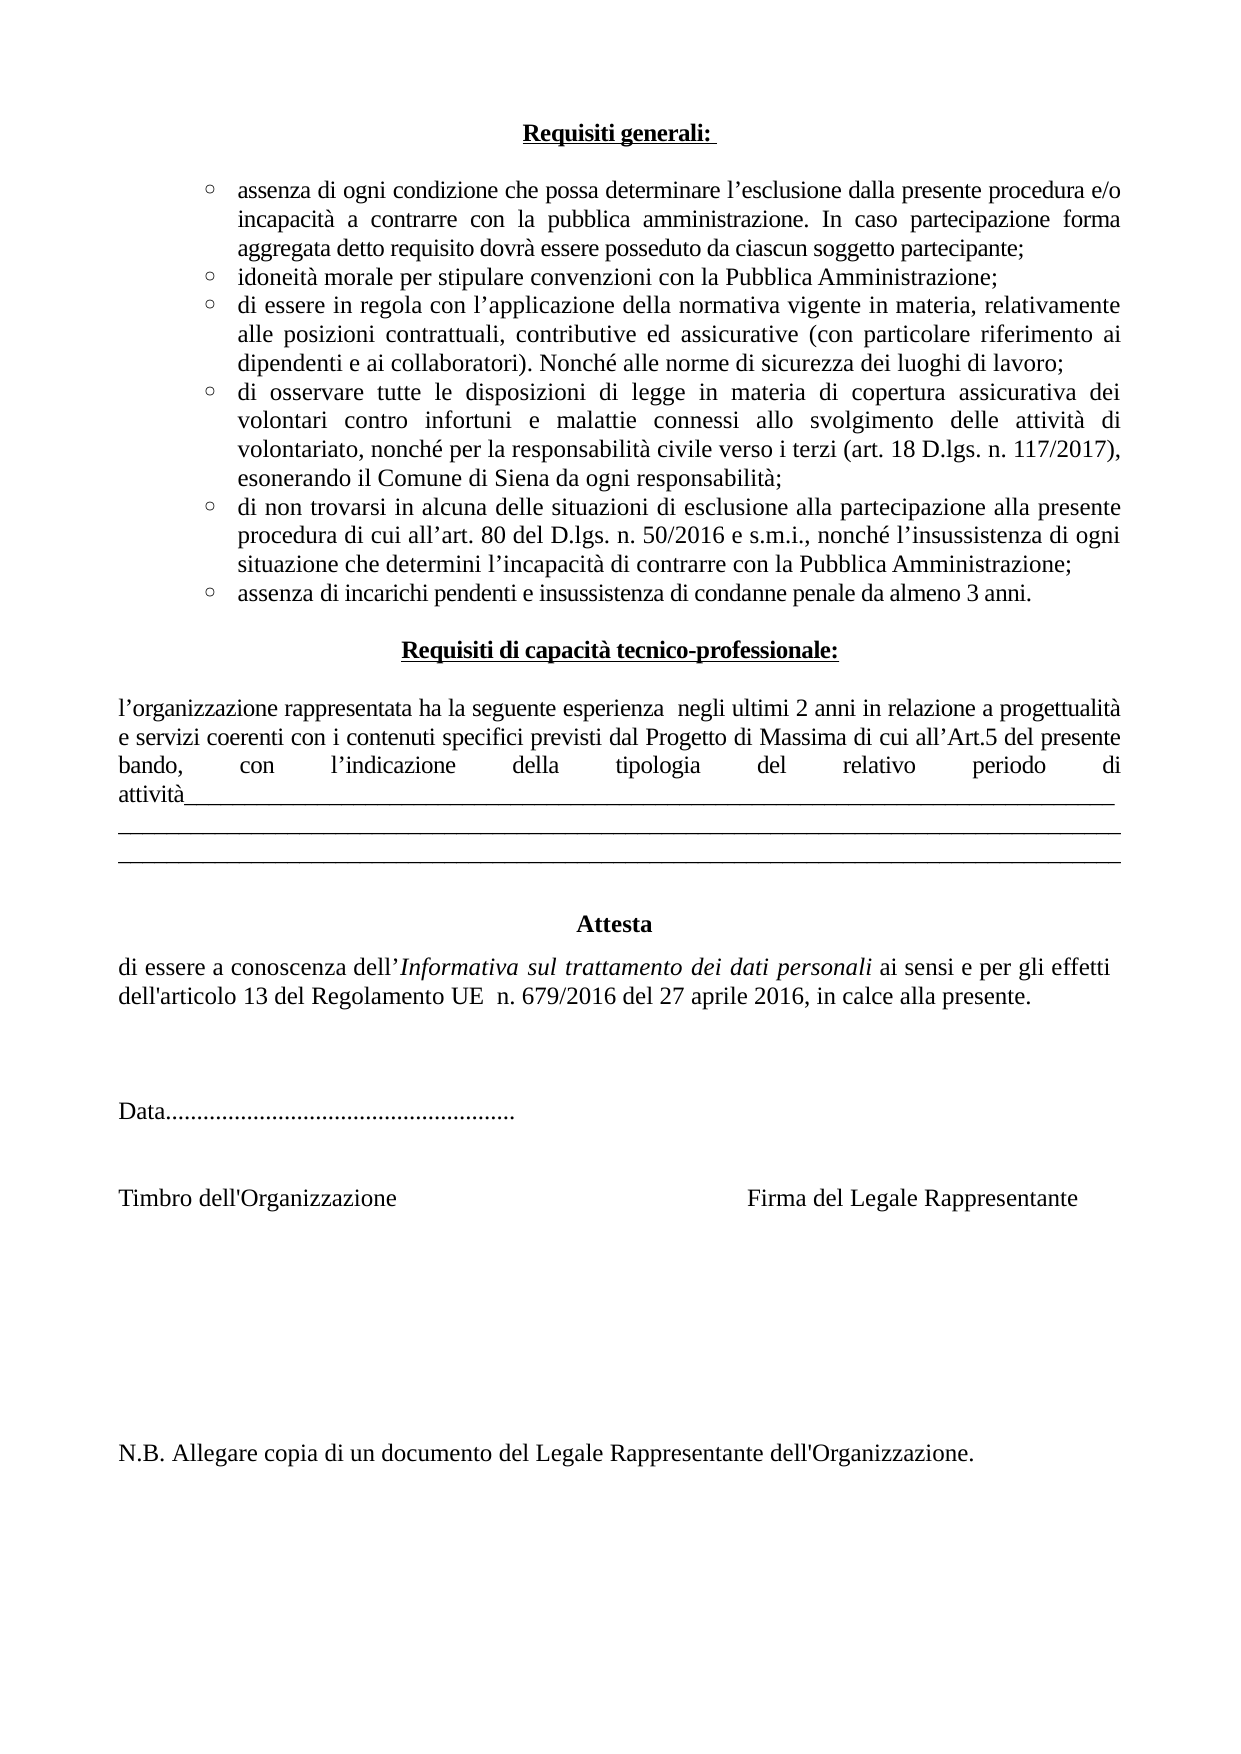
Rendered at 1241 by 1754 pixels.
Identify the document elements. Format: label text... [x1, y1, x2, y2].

list assenza di incarichi pendenti e insussistenza di condanne penale da almeno 3 anni. [200, 578, 1122, 607]
text Requisiti di capacità tecnico-professionale: [118, 636, 1122, 664]
list di non trovarsi in alcuna delle situazioni di esclusione alla partecipazione alla presente procedura di cui all’art. 80 del D.lgs. n. 50/2016 e s.m.i., nonché l’insussistenza di ogni situazione che determini l’incapacità di contrarre con la Pubblica Amministrazione; [200, 492, 1122, 578]
text Attesta [118, 909, 1110, 938]
list di essere in regola con l’applicazione della normativa vigente in materia, relativamente alle posizioni contrattuali, contributive ed assicurative (con particolare riferimento ai dipendenti e ai collaboratori). Nonché alle norme di sicurezza dei luoghi di lavoro; [200, 291, 1122, 377]
list assenza di ogni condizione che possa determinare l’esclusione dalla presente procedura e/o incapacità a contrarre con la pubblica amministrazione. In caso partecipazione forma aggregata detto requisito dovrà essere posseduto da ciascun soggetto partecipante; [200, 176, 1122, 262]
text Timbro dell'Organizzazione Firma del Legale Rappresentante [118, 1183, 1122, 1212]
text Data........................................................ [118, 1096, 1122, 1125]
text l’organizzazione rappresentata ha la seguente esperienza negli ultimi 2 anni in relazione a progettualità e servizi coerenti con i contenuti specifici previsti dal Progetto di Massima di cui all’Art.5 del presente bando, con l’indicazione della tipologia del relativo periodo di attività___________________________________________________________________________________________________________________________________________________________________________________________________________________________________________________ [118, 693, 1122, 866]
text N.B. Allegare copia di un documento del Legale Rappresentante dell'Organizzazione. [118, 1438, 1122, 1467]
text di essere a conoscenza dell’Informativa sul trattamento dei dati personali ai sensi e per gli effetti dell'articolo 13 del Regolamento UE n. 679/2016 del 27 aprile 2016, in calce alla presente. [118, 952, 1110, 1010]
list idoneità morale per stipulare convenzioni con la Pubblica Amministrazione; [200, 262, 1122, 291]
list di osservare tutte le disposizioni di legge in materia di copertura assicurativa dei volontari contro infortuni e malattie connessi allo svolgimento delle attività di volontariato, nonché per la responsabilità civile verso i terzi (art. 18 D.lgs. n. 117/2017), esonerando il Comune di Siena da ogni responsabilità; [200, 377, 1122, 492]
text Requisiti generali: [118, 118, 1122, 147]
